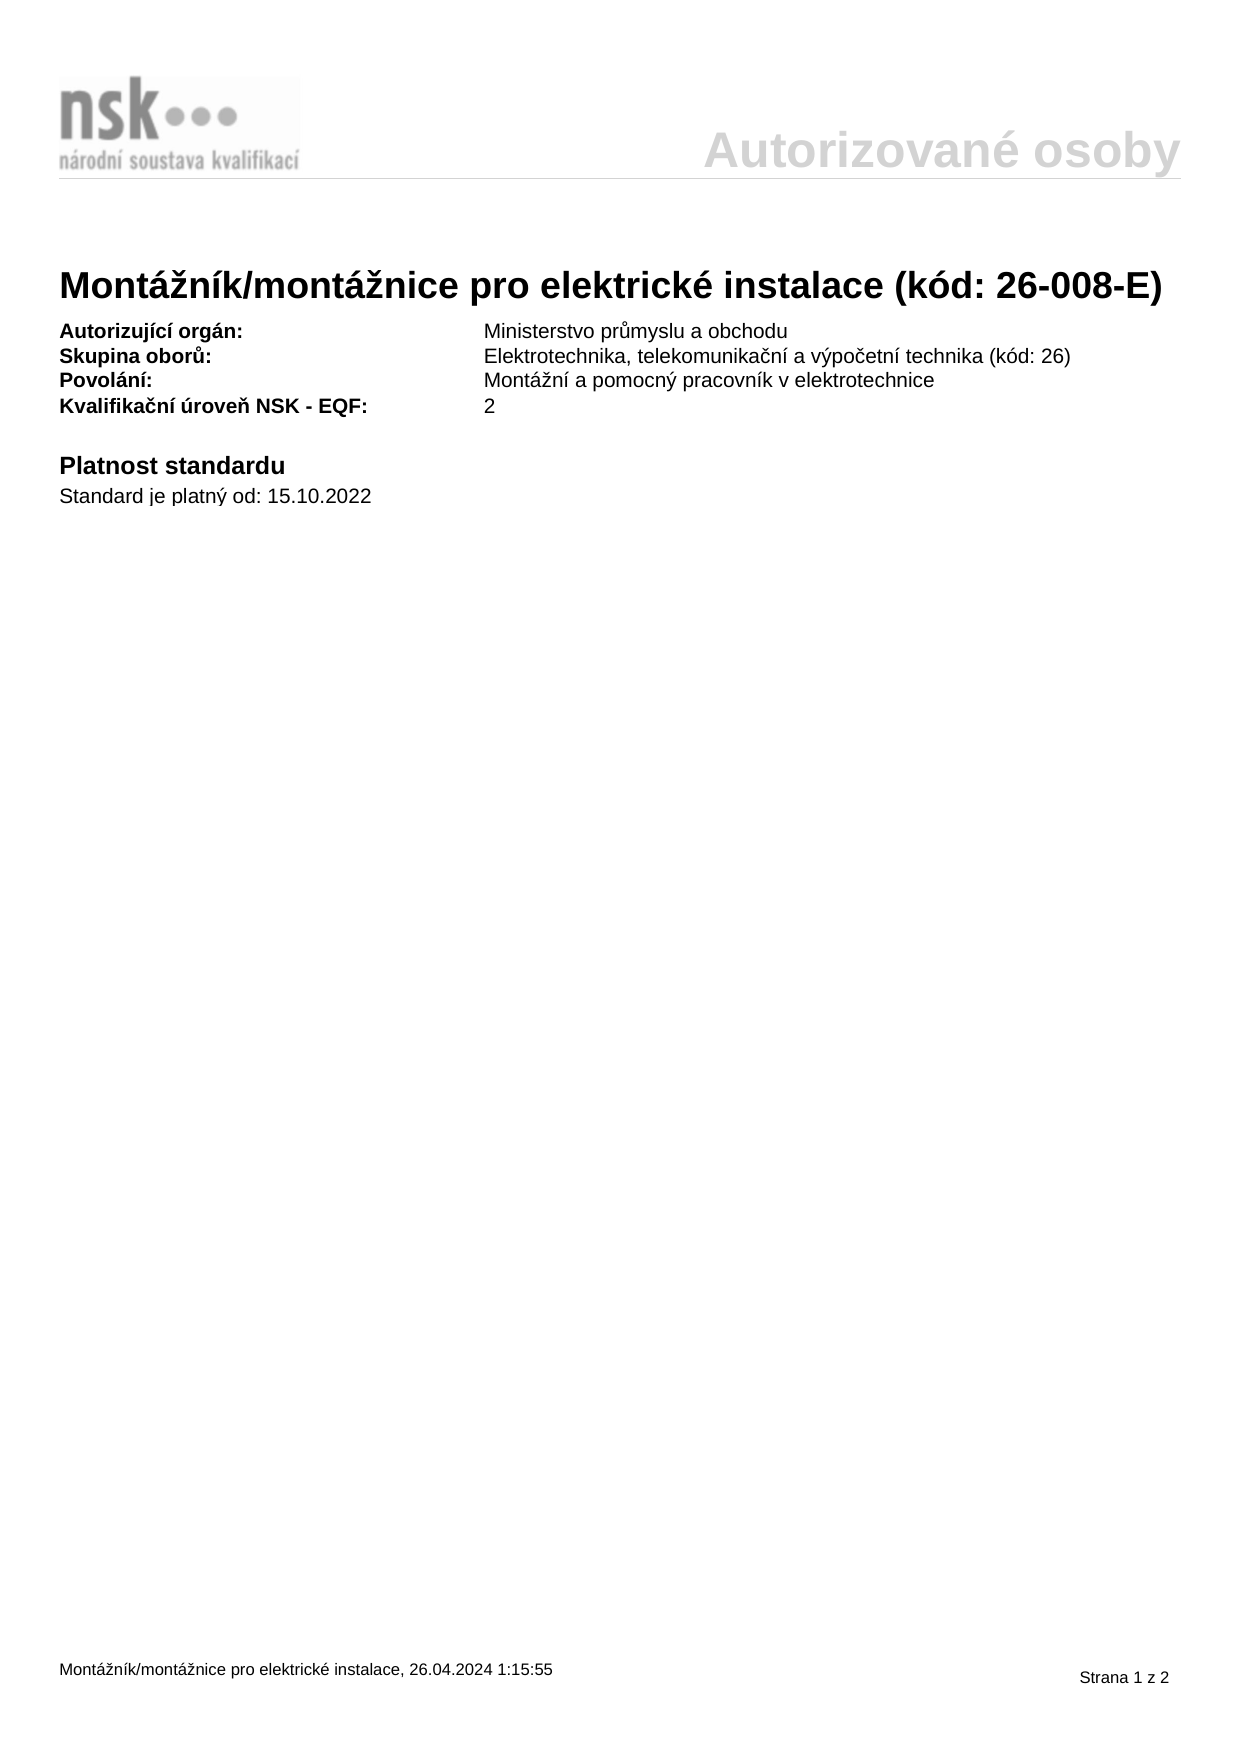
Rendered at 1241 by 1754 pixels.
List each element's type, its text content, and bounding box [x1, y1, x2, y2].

table_cell [862, 418, 1169, 447]
table_cell [484, 307, 620, 319]
table_cell [626, 307, 862, 319]
table_cell [1169, 196, 1181, 224]
table_cell [59, 1106, 483, 1383]
table_cell Skupina oborů: [59, 344, 483, 368]
table_cell Kvalifikační úroveň NSK - EQF: [59, 394, 483, 417]
table_cell [862, 1384, 1169, 1659]
table_cell Montážní a pomocný pracovník v elektrotechnice [484, 368, 1181, 393]
table_cell Platnost standardu [59, 448, 1181, 483]
table_cell [626, 506, 862, 806]
table_cell [59, 307, 483, 319]
table_cell [862, 307, 1169, 319]
table_cell [620, 1106, 626, 1383]
table_header [621, 59, 626, 172]
table_cell [626, 806, 862, 1106]
table_cell [484, 172, 620, 178]
table_cell [59, 806, 483, 1106]
table_cell Standard je platný od: 15.10.2022 [59, 484, 1181, 506]
table_cell [59, 1384, 483, 1659]
table_cell Montážník/montážnice pro elektrické instalace (kód: 26-008-E) [59, 224, 1181, 307]
table_cell Strana 1 z 2 [862, 1660, 1169, 1696]
table_cell [59, 506, 483, 806]
table_cell [1169, 418, 1181, 447]
table_cell [484, 418, 620, 447]
table_cell [862, 806, 1169, 1106]
table_cell [620, 1384, 626, 1659]
table_cell [862, 506, 1169, 806]
table_cell [626, 418, 862, 447]
table_cell [862, 1106, 1169, 1383]
table_cell [484, 1106, 620, 1383]
table_cell [59, 179, 1181, 196]
table_cell [626, 1106, 862, 1383]
table_cell Elektrotechnika, telekomunikační a výpočetní technika (kód: 26) [484, 344, 1181, 368]
table_cell [620, 506, 626, 806]
table_cell Montážník/montážnice pro elektrické instalace, 26.04.2024 1:15:55 [59, 1660, 862, 1696]
table_cell [484, 806, 620, 1106]
table_cell [1169, 1660, 1181, 1696]
table_cell Povolání: [59, 368, 483, 392]
table_cell 2 [484, 394, 1181, 417]
table_cell [484, 196, 620, 224]
table_cell [1169, 506, 1181, 806]
table_cell [620, 196, 626, 224]
table_cell [1169, 1106, 1181, 1383]
table_cell Ministerstvo průmyslu a obchodu [484, 319, 1181, 344]
table_cell [862, 196, 1169, 224]
table_cell [620, 806, 626, 1106]
table_cell [484, 506, 620, 806]
table_cell [1169, 307, 1181, 319]
picture [58, 59, 621, 172]
table_cell [1169, 1384, 1181, 1659]
table_header Autorizované osoby [626, 59, 1181, 178]
table_cell Autorizující orgán: [59, 319, 483, 343]
table_cell [484, 1384, 620, 1659]
table_cell [626, 1384, 862, 1659]
table_cell [59, 172, 483, 178]
table_cell [620, 418, 626, 447]
table_cell [59, 418, 483, 447]
table_cell [620, 307, 626, 319]
table_cell [59, 196, 483, 224]
table_cell [1169, 806, 1181, 1106]
table_cell [626, 196, 862, 224]
